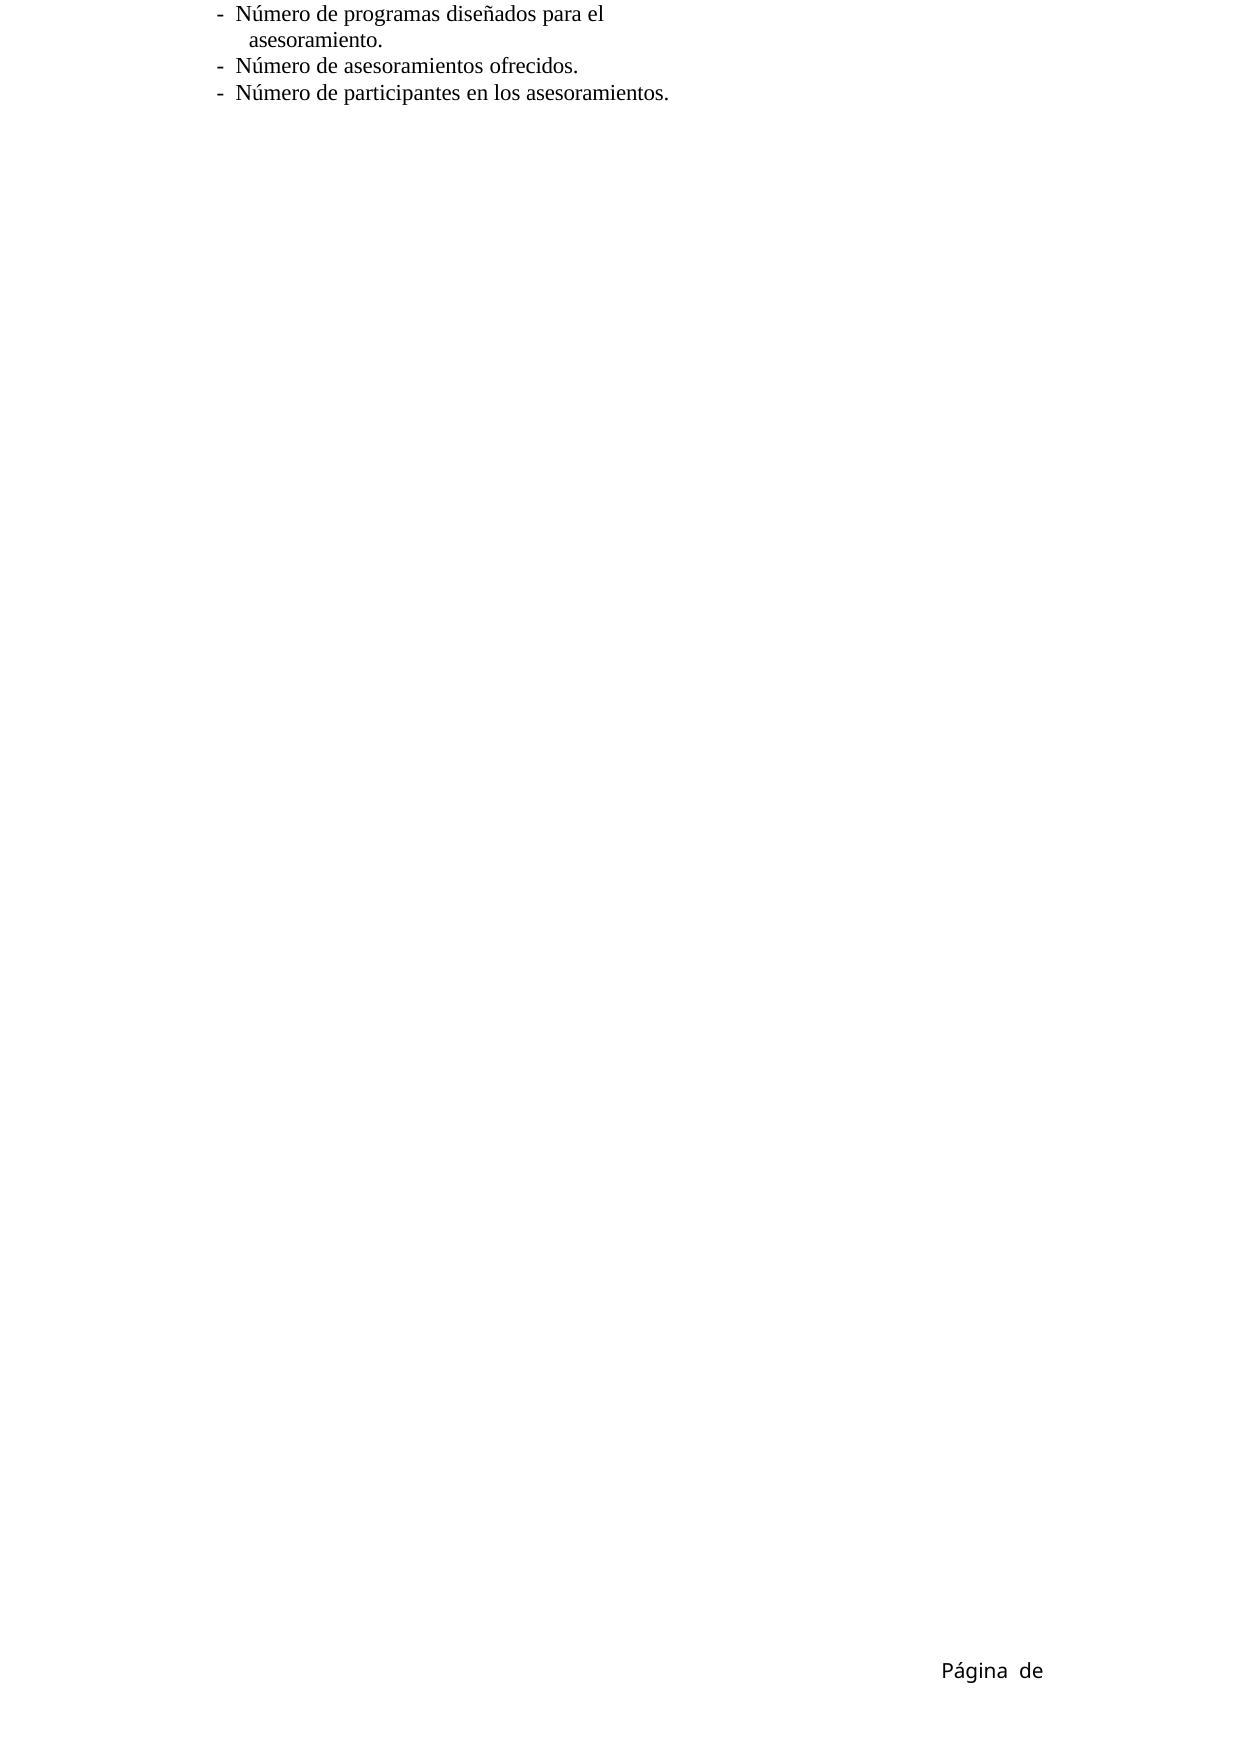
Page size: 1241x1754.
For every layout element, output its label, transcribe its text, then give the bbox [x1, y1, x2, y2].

list Número de participantes en los asesoramientos. [216, 79, 693, 105]
list Número de asesoramientos ofrecidos. [216, 52, 693, 79]
list Número de programas diseñados para el asesoramiento. [216, 0, 693, 52]
